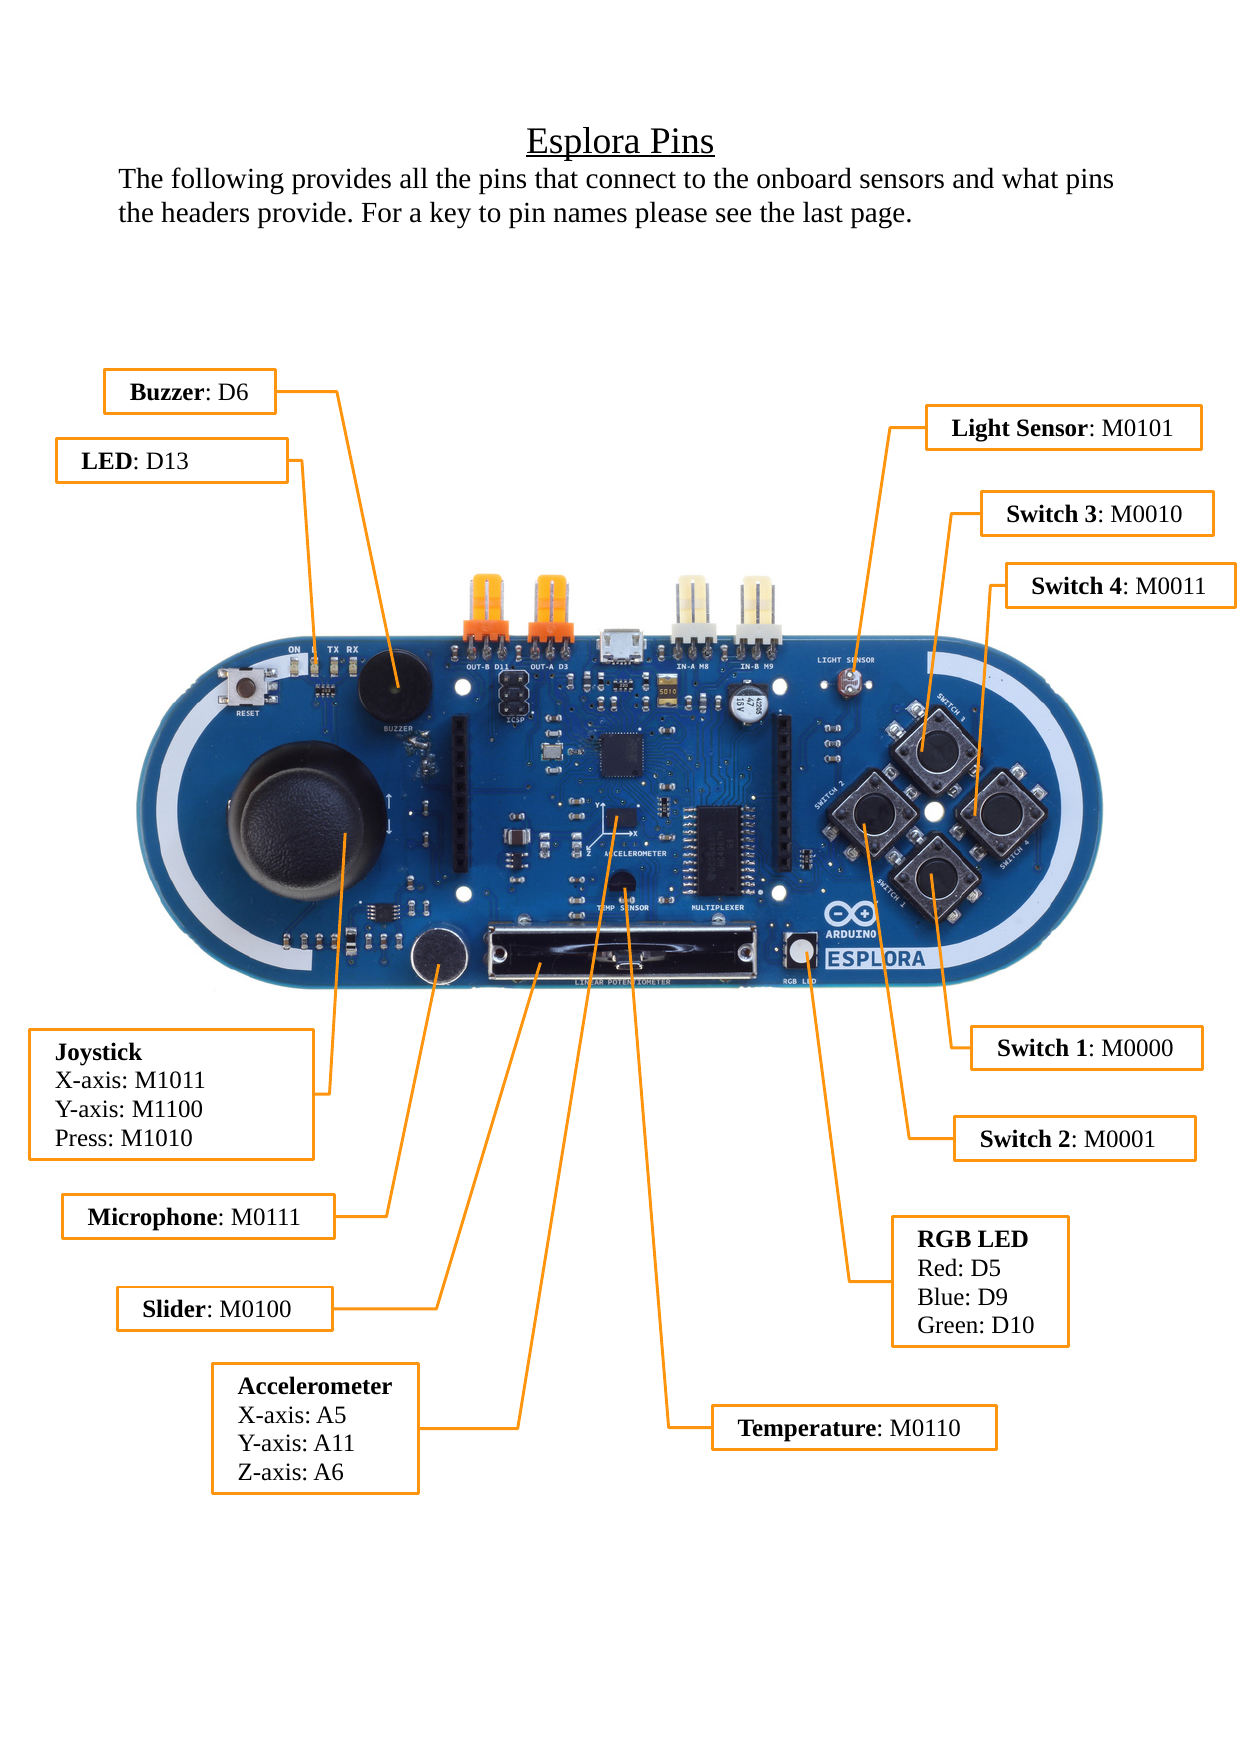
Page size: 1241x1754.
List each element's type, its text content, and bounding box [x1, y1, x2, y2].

picture [996, 1318, 1005, 1326]
picture [983, 493, 1140, 534]
picture [973, 1028, 1140, 1068]
picture [956, 1118, 1140, 1159]
picture [1008, 565, 1140, 606]
text The following provides all the pins that connect to the onboard sensors and what pins the headers provide. For a key to pin names please see the last page. [118, 161, 1122, 228]
picture [72, 1031, 312, 1158]
picture [894, 1218, 1067, 1326]
picture [72, 440, 286, 481]
picture [72, 1196, 333, 1237]
picture [928, 407, 1140, 448]
picture [119, 1288, 331, 1326]
picture [72, 258, 1140, 1326]
text Esplora Pins [118, 118, 1122, 161]
